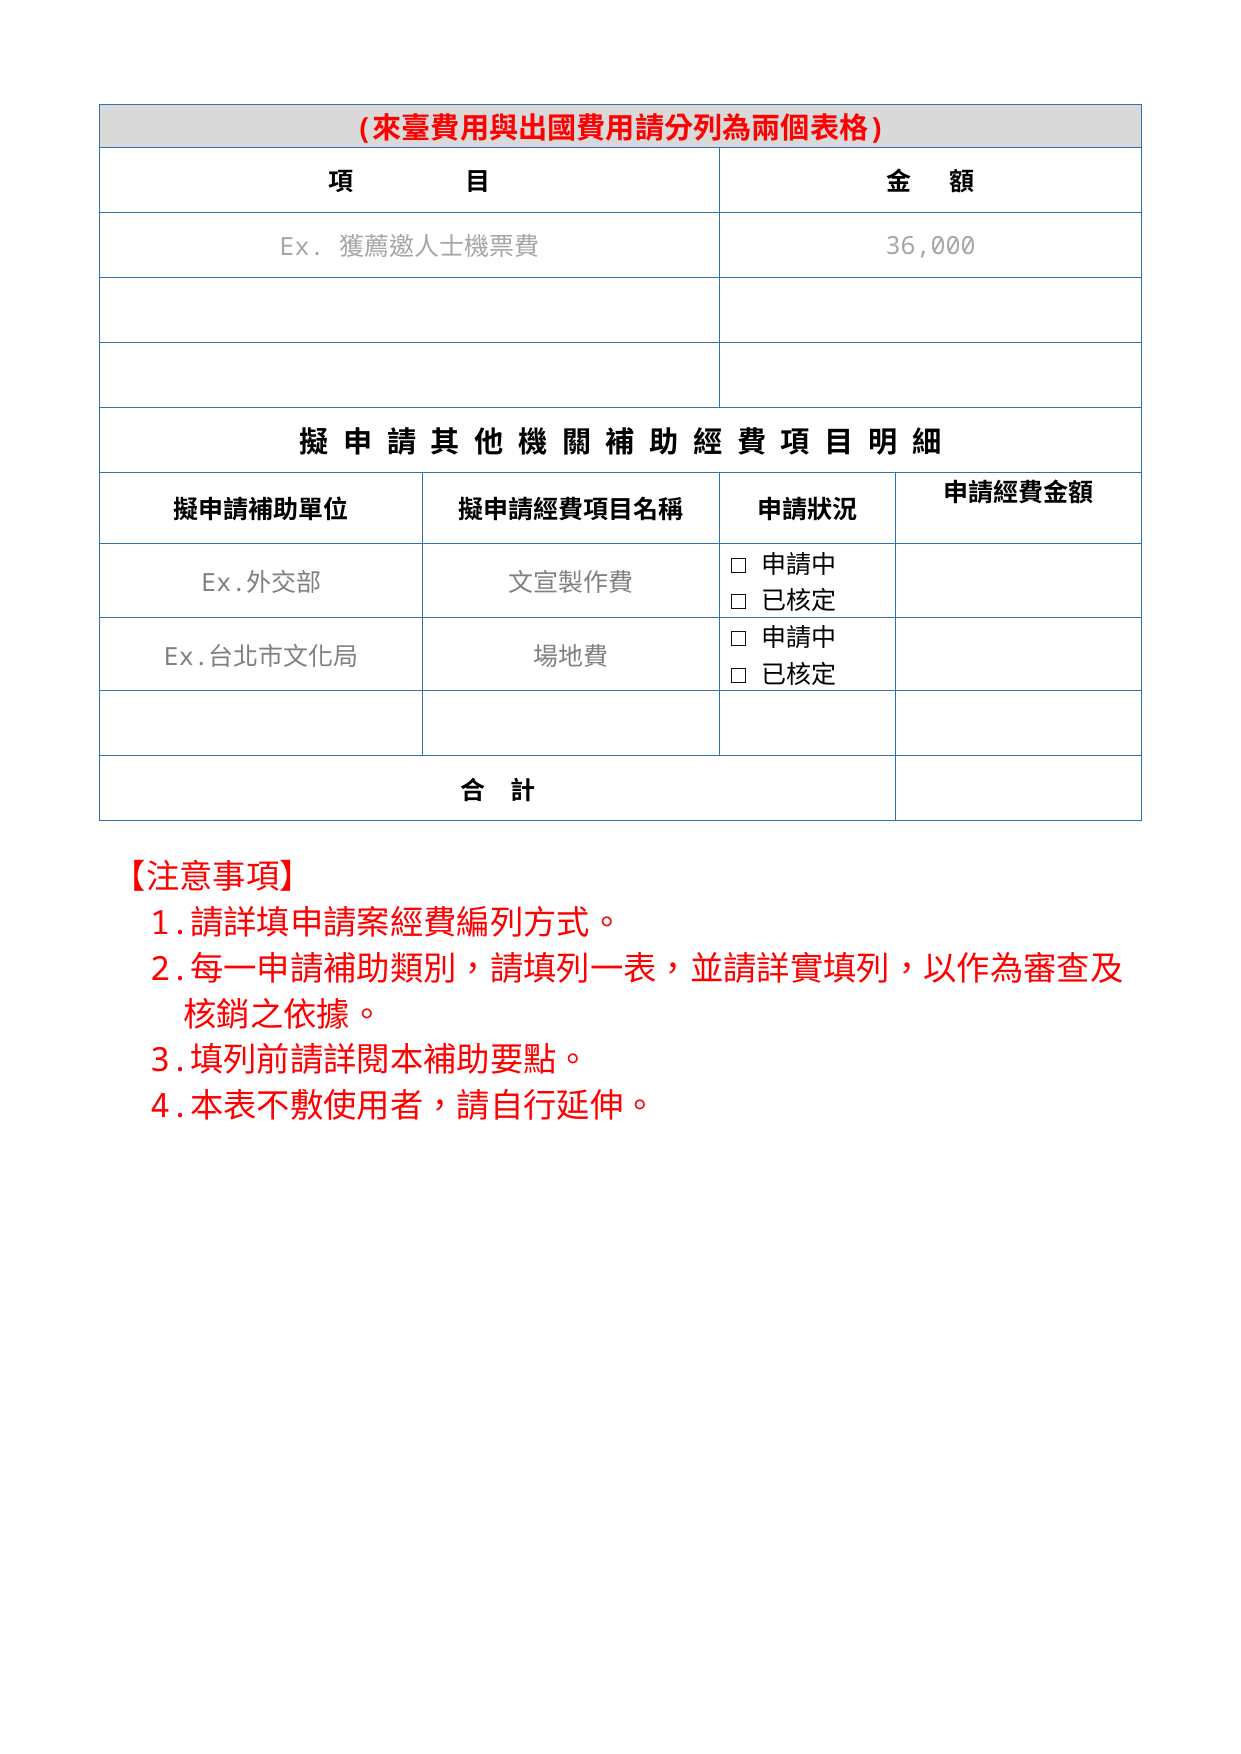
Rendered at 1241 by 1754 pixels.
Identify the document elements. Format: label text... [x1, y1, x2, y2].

text 3.填列前請詳閱本補助要點。 [150, 1035, 1128, 1081]
table_cell [100, 278, 719, 342]
table_cell [896, 756, 1141, 820]
table_cell Ex. 獲薦邀人士機票費 [100, 213, 719, 277]
table_cell [896, 618, 1141, 690]
table_cell 擬 申 請 其 他 機 關 補 助 經 費 項 目 明 細 [100, 408, 1141, 472]
table_cell 場地費 [423, 618, 719, 690]
table_cell [423, 691, 719, 755]
table_cell 擬申請經費項目名稱 [423, 473, 719, 543]
table_cell 擬申請補助單位 [100, 473, 422, 543]
table_cell 36,000 [720, 213, 1141, 277]
table_cell [100, 343, 719, 407]
table_cell [896, 691, 1141, 755]
table_cell [720, 278, 1141, 342]
table_cell [896, 544, 1141, 617]
table_cell □ 申請中 □ 已核定 [720, 618, 895, 690]
table_cell 申請經費金額 [896, 473, 1141, 543]
table_cell 金 額 [720, 148, 1141, 212]
text 【注意事項】 [112, 852, 1128, 898]
text 4.本表不敷使用者，請自行延伸。 [150, 1081, 1128, 1127]
table_cell [720, 343, 1141, 407]
text 1.請詳填申請案經費編列方式。 [150, 898, 1128, 943]
table_cell 文宣製作費 [423, 544, 719, 617]
table_cell Ex.外交部 [100, 544, 422, 617]
table_cell [100, 691, 422, 755]
table_cell (來臺費用與出國費用請分列為兩個表格) [100, 105, 1141, 147]
table_cell 項 目 [100, 148, 719, 212]
table_cell Ex.台北市文化局 [100, 618, 422, 690]
table_cell 申請狀況 [720, 473, 895, 543]
text 2.每一申請補助類別，請填列一表，並請詳實填列，以作為審查及核銷之依據。 [150, 943, 1128, 1035]
table_cell [720, 691, 895, 755]
table_cell □ 申請中 □ 已核定 [720, 544, 895, 617]
table_cell 合 計 [100, 756, 895, 820]
